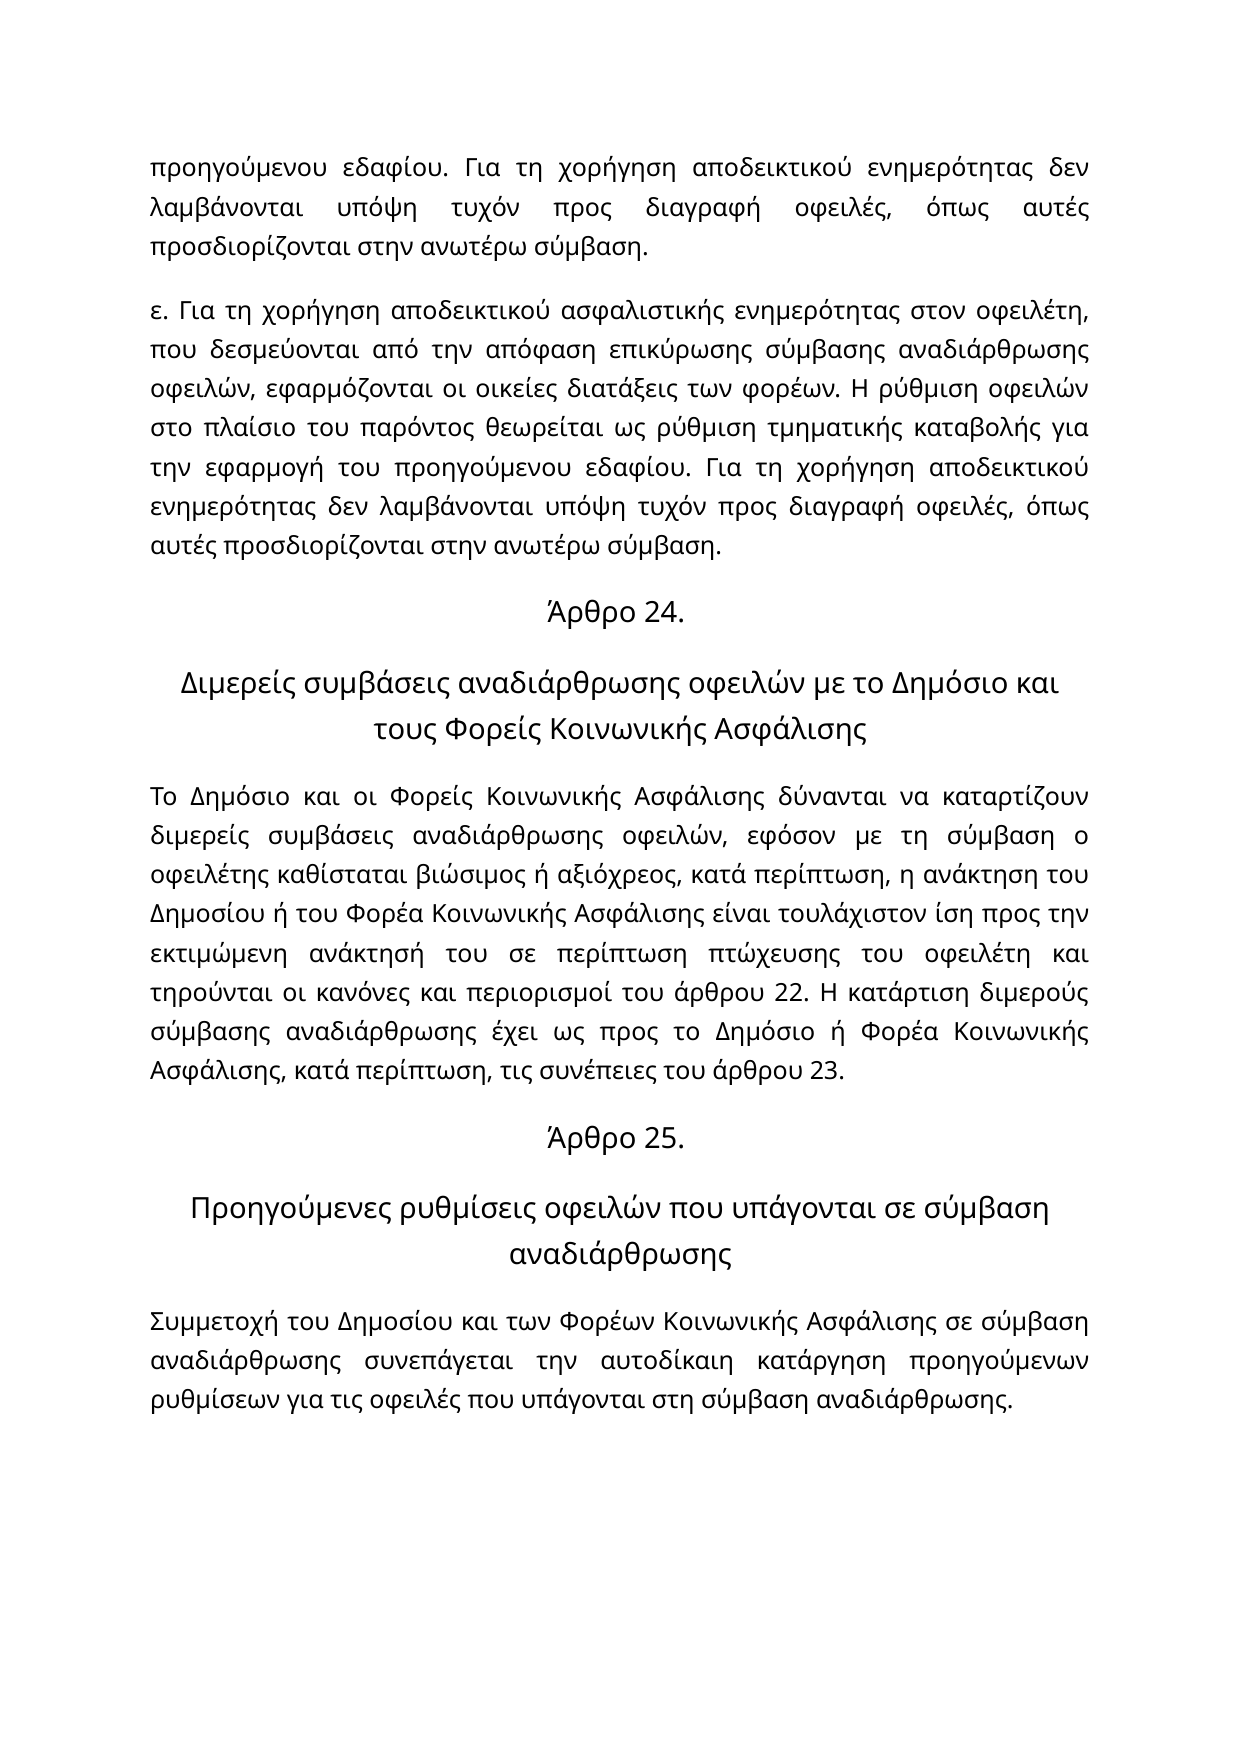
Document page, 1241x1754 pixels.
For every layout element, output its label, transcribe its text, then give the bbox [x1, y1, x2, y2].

subtitle Προηγούμενες ρυθμίσεις οφειλών που υπάγονται σε σύμβαση αναδιάρθρωσης [150, 1187, 1090, 1273]
text προηγούμενου εδαφίου. Για τη χορήγηση αποδεικτικού ενημερότητας δεν λαμβάνονται υπόψη τυχόν προς διαγραφή οφειλές, όπως αυτές προσδιορίζονται στην ανωτέρω σύμβαση. [150, 150, 1090, 262]
subtitle Διμερείς συμβάσεις αναδιάρθρωσης οφειλών με το Δημόσιο και τους Φορείς Κοινωνικής Ασφάλισης [150, 662, 1090, 748]
subtitle Άρθρο 25. [150, 1117, 1090, 1157]
text Συμμετοχή του Δημοσίου και των Φορέων Κοινωνικής Ασφάλισης σε σύμβαση αναδιάρθρωσης συνεπάγεται την αυτοδίκαιη κατάργηση προηγούμενων ρυθμίσεων για τις οφειλές που υπάγονται στη σύμβαση αναδιάρθρωσης. [150, 1304, 1090, 1416]
text Το Δημόσιο και οι Φορείς Κοινωνικής Ασφάλισης δύνανται να καταρτίζουν διμερείς συμβάσεις αναδιάρθρωσης οφειλών, εφόσον με τη σύμβαση ο οφειλέτης καθίσταται βιώσιμος ή αξιόχρεος, κατά περίπτωση, η ανάκτηση του Δημοσίου ή του Φορέα Κοινωνικής Ασφάλισης είναι τουλάχιστον ίση προς την εκτιμώμενη ανάκτησή του σε περίπτωση πτώχευσης του οφειλέτη και τηρούνται οι κανόνες και περιορισμοί του άρθρου 22. Η κατάρτιση διμερούς σύμβασης αναδιάρθρωσης έχει ως προς το Δημόσιο ή Φορέα Κοινωνικής Ασφάλισης, κατά περίπτωση, τις συνέπειες του άρθρου 23. [150, 778, 1090, 1087]
text ε. Για τη χορήγηση αποδεικτικού ασφαλιστικής ενημερότητας στον οφειλέτη, που δεσμεύονται από την απόφαση επικύρωσης σύμβασης αναδιάρθρωσης οφειλών, εφαρμόζονται οι οικείες διατάξεις των φορέων. Η ρύθμιση οφειλών στο πλαίσιο του παρόντος θεωρείται ως ρύθμιση τμηματικής καταβολής για την εφαρμογή του προηγούμενου εδαφίου. Για τη χορήγηση αποδεικτικού ενημερότητας δεν λαμβάνονται υπόψη τυχόν προς διαγραφή οφειλές, όπως αυτές προσδιορίζονται στην ανωτέρω σύμβαση. [150, 292, 1090, 562]
subtitle Άρθρο 24. [150, 592, 1090, 631]
